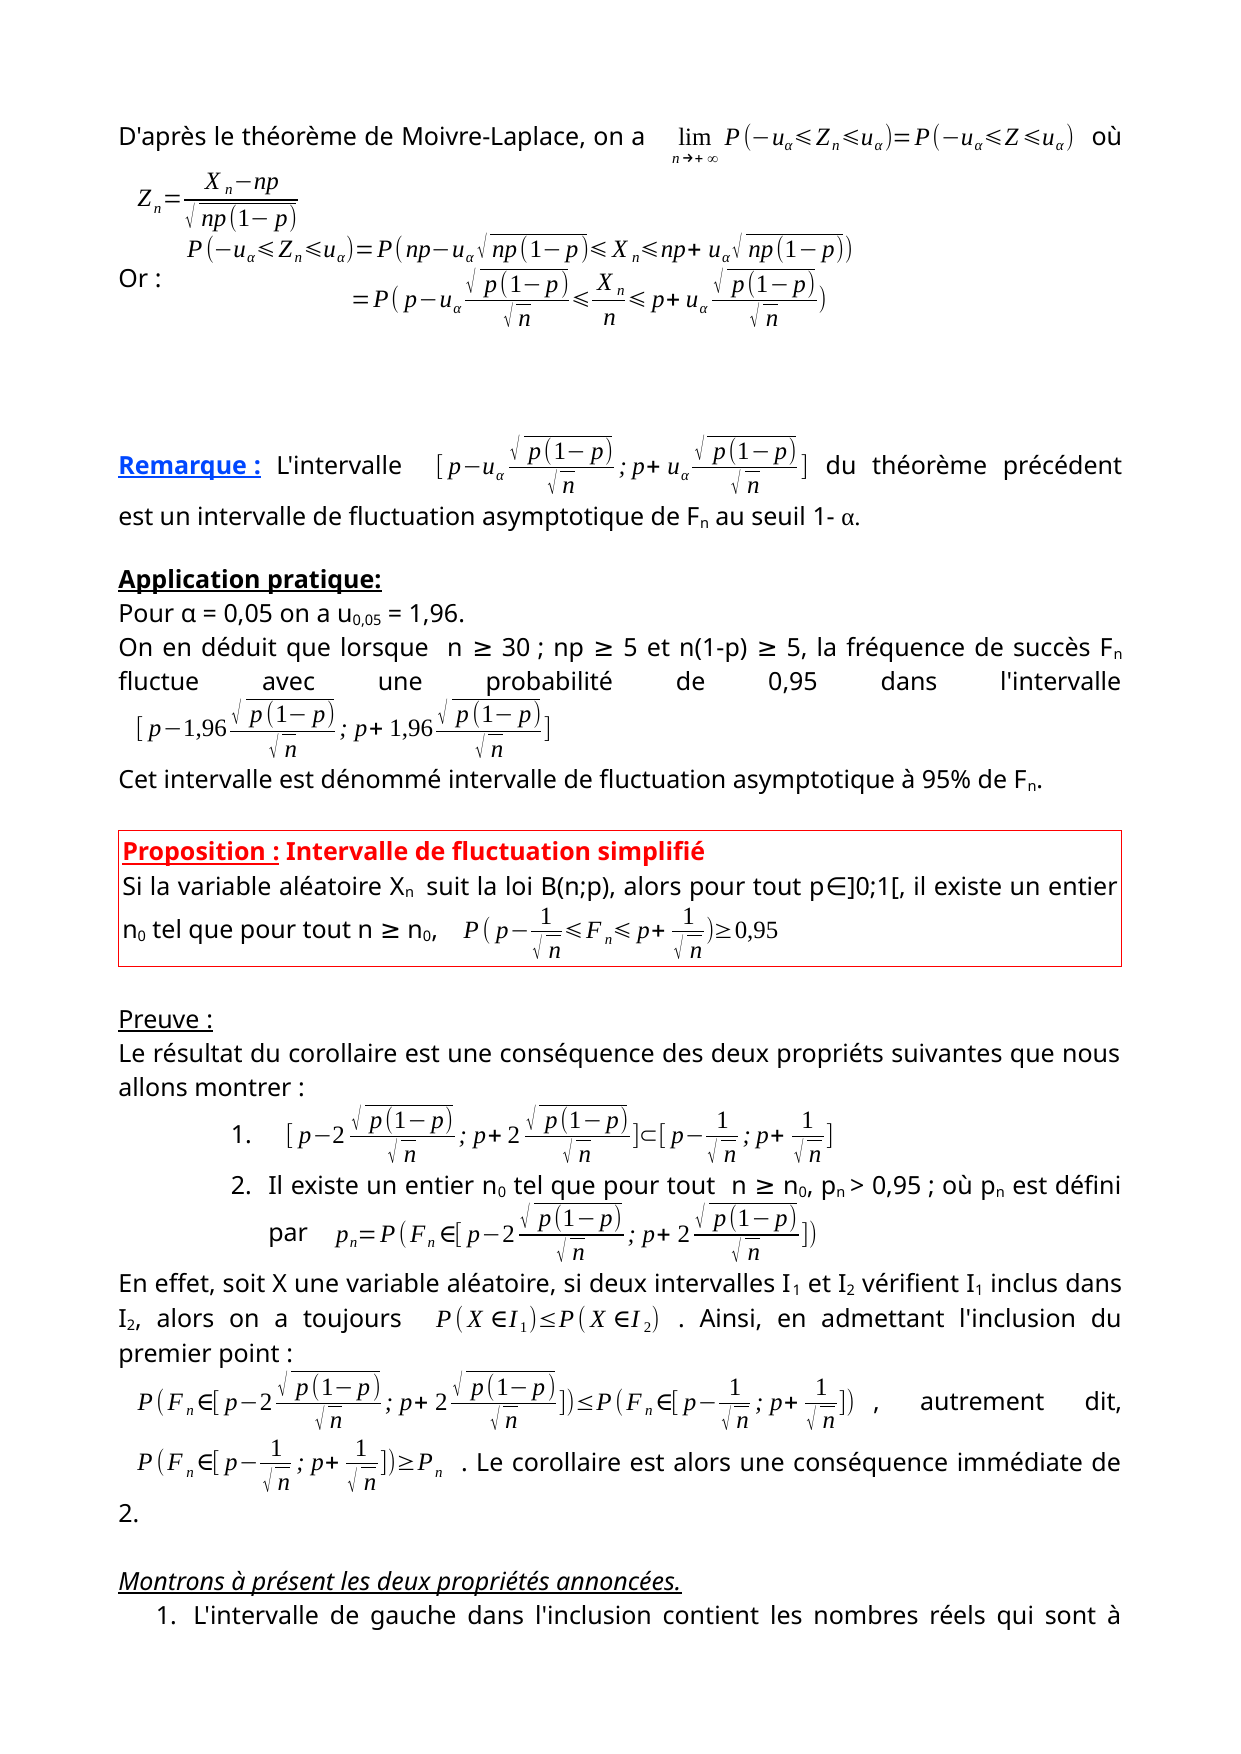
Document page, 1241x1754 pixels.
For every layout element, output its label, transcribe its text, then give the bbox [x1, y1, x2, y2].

text Remarque : L'intervalle du théorème précédent est un intervalle de fluctuation asymptotique de Fn au seuil 1- α. [118, 434, 1122, 533]
list Il existe un entier n0 tel que pour tout n ≥ n0, pn > 0,95 ; où pn est défini par [231, 1168, 1122, 1266]
text Le résultat du corollaire est une conséquence des deux propriéts suivantes que nous allons montrer : [118, 1035, 1122, 1103]
list L'intervalle de gauche dans l'inclusion contient les nombres réels qui sont à une distance de p inférieure à . L'inclusion revient donc à montrer que quel que soit p dans [0 ;1], . [156, 1598, 1122, 1632]
text Or : [118, 233, 1122, 332]
text Preuve : [118, 1001, 1122, 1035]
text Pour α = 0,05 on a u0,05 = 1,96. [118, 596, 1122, 629]
text On en déduit que lorsque n ≥ 30 ; np ≥ 5 et n(1-p) ≥ 5, la fréquence de succès Fn fluctue avec une probabilité de 0,95 dans l'intervalle [118, 629, 1122, 762]
text Montrons à présent les deux propriétés annoncées. [118, 1564, 1122, 1598]
text Cet intervalle est dénommé intervalle de fluctuation asymptotique à 95% de Fn. [118, 762, 1122, 796]
text Si la variable aléatoire Xn suit la loi B(n;p), alors pour tout p∈]0;1[, il existe un entier n0 tel que pour tout n ≥ n0, [119, 864, 1121, 966]
text Proposition : Intervalle de fluctuation simplifié [119, 831, 1121, 864]
text En effet, soit X une variable aléatoire, si deux intervalles I1 et I2 vérifient I1 inclus dans I2, alors on a toujours . Ainsi, en admettant l'inclusion du premier point : [118, 1266, 1122, 1370]
text Application pratique: [118, 561, 1122, 596]
text , autrement dit, . Le corollaire est alors une conséquence immédiate de 2. [118, 1370, 1122, 1529]
text D'après le théorème de Moivre-Laplace, on a où [118, 118, 1122, 233]
